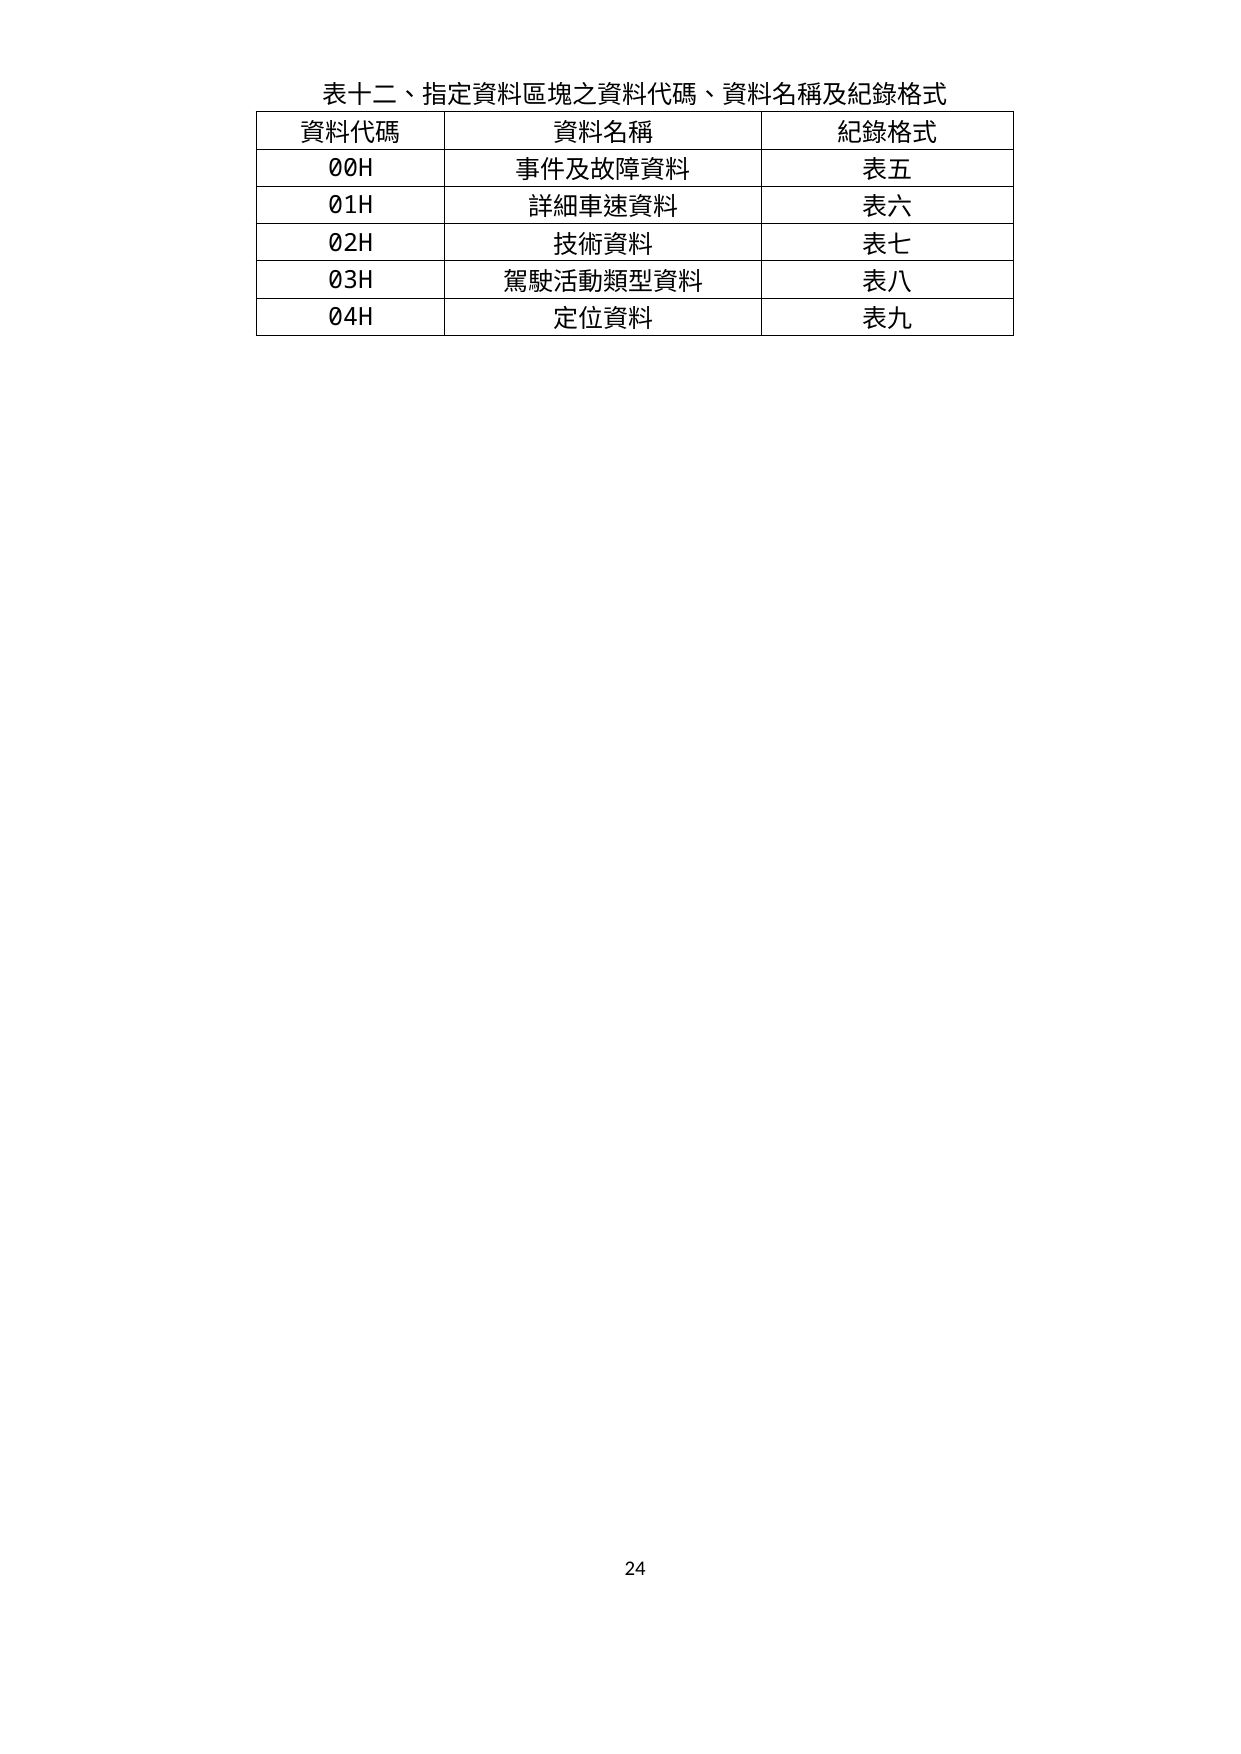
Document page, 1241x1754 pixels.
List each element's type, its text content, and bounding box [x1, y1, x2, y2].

table_header 紀錄格式 [762, 112, 1013, 148]
table_cell 表七 [762, 224, 1013, 260]
table_cell 技術資料 [445, 224, 761, 260]
table_cell 表九 [762, 299, 1013, 335]
table_header 資料代碼 [257, 112, 444, 148]
table_header 資料名稱 [445, 112, 761, 148]
table_cell 表六 [762, 187, 1013, 223]
table_cell 表五 [762, 150, 1013, 186]
table_cell 02H [257, 224, 444, 260]
table_cell 01H [257, 187, 444, 223]
table_cell 詳細車速資料 [445, 187, 761, 223]
table_cell 00H [257, 150, 444, 186]
table_cell 03H [257, 261, 444, 298]
table_cell 04H [257, 299, 444, 335]
table_cell 事件及故障資料 [445, 150, 761, 186]
table_cell 表八 [762, 261, 1013, 298]
text 表十二、指定資料區塊之資料代碼、資料名稱及紀錄格式 [177, 75, 1092, 111]
table_cell 駕駛活動類型資料 [445, 261, 761, 298]
table_cell 定位資料 [445, 299, 761, 335]
